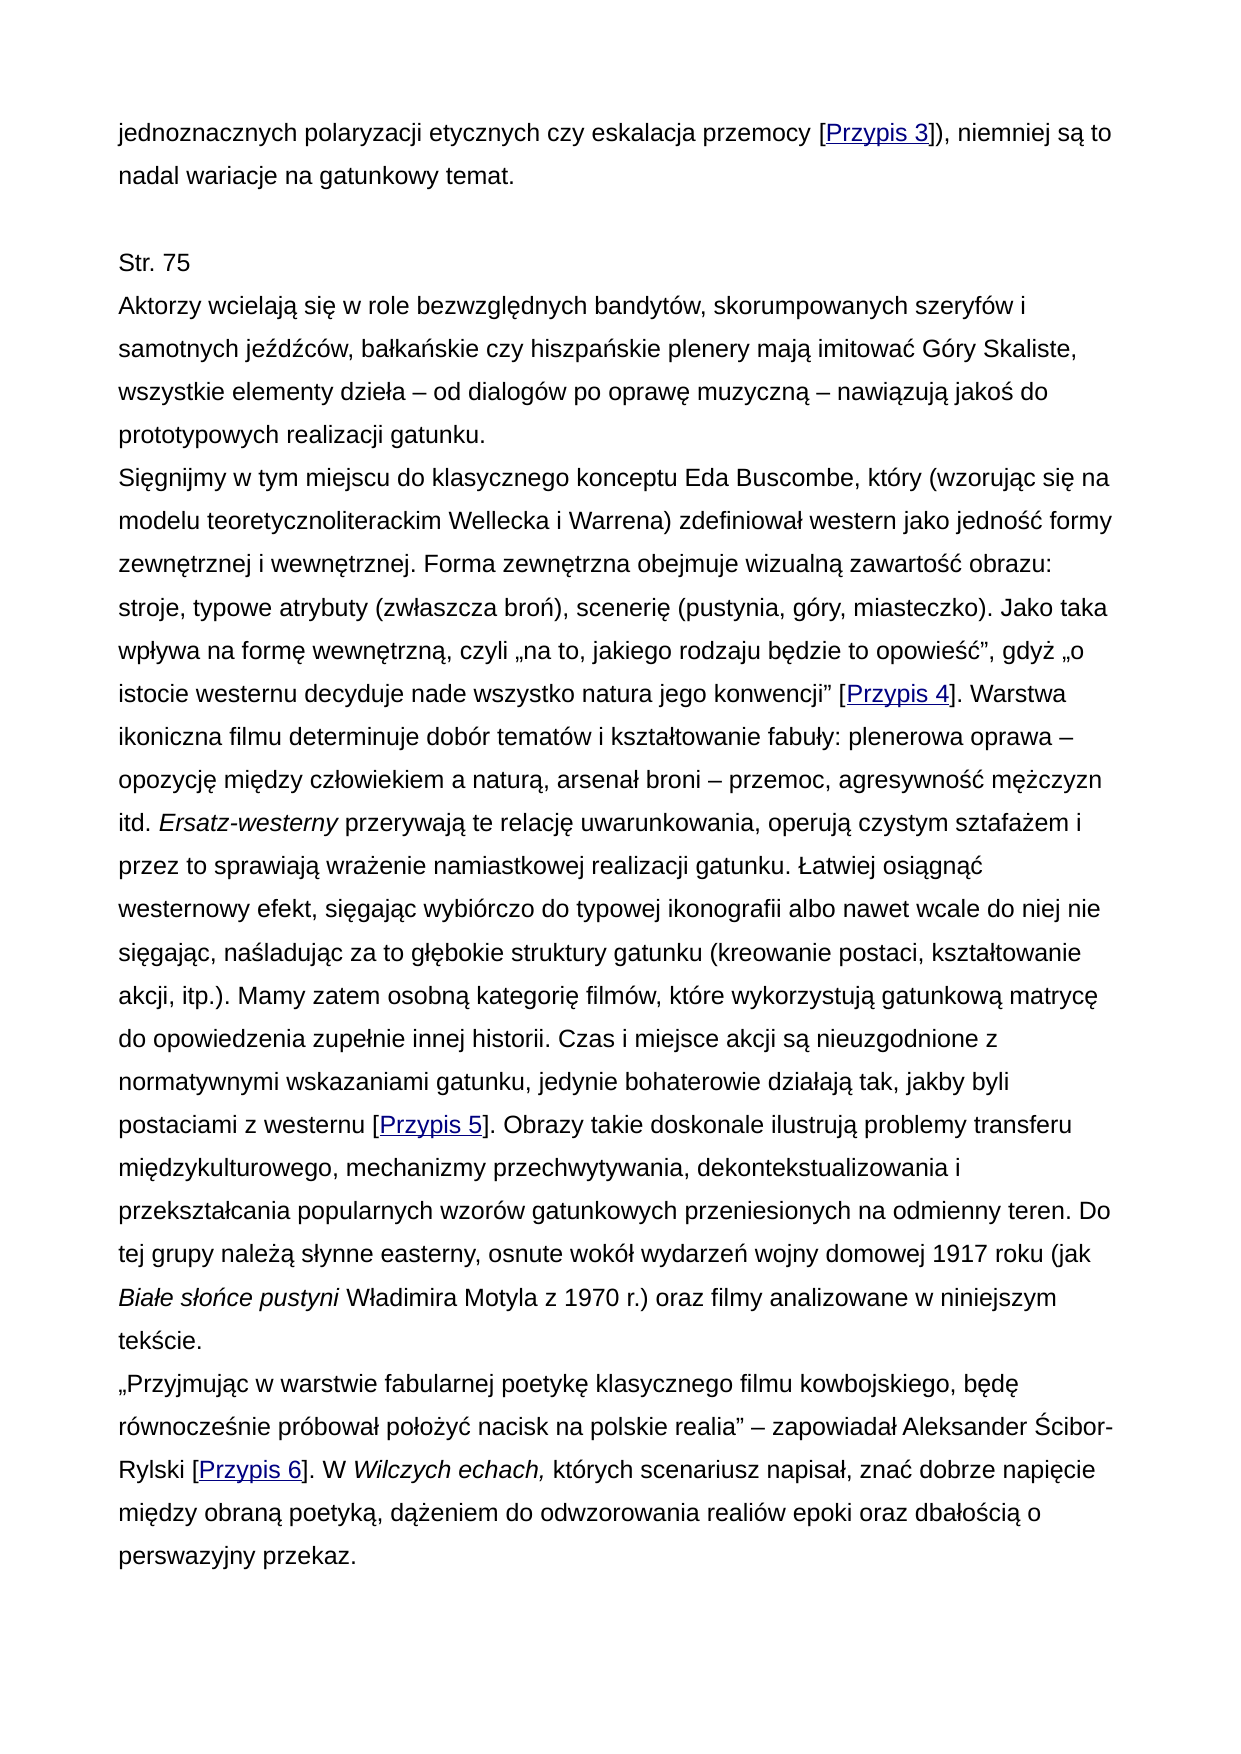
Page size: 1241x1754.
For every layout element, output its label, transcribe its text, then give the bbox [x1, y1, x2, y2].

text „Przyjmując w warstwie fabularnej poetykę klasycznego filmu kowbojskiego, będę równocześnie próbował położyć nacisk na polskie realia” – zapowiadał Aleksander Ścibor-Rylski [Przypis 6]. W Wilczych echach, których scenariusz napisał, znać dobrze napięcie między obraną poetyką, dążeniem do odwzorowania realiów epoki oraz dbałością o perswazyjny przekaz. [118, 1369, 1122, 1570]
text jednoznacznych polaryzacji etycznych czy eskalacja przemocy [Przypis 3]), niemniej są to nadal wariacje na gatunkowy temat. [118, 118, 1122, 190]
text Sięgnijmy w tym miejscu do klasycznego konceptu Eda Buscombe, który (wzorując się na modelu teoretycznoliterackim Wellecka i Warrena) zdefiniował western jako jedność formy zewnętrznej i wewnętrznej. Forma zewnętrzna obejmuje wizualną zawartość obrazu: stroje, typowe atrybuty (zwłaszcza broń), scenerię (pustynia, góry, miasteczko). Jako taka wpływa na formę wewnętrzną, czyli „na to, jakiego rodzaju będzie to opowieść”, gdyż „o istocie westernu decyduje nade wszystko natura jego konwencji” [Przypis 4]. Warstwa ikoniczna filmu determinuje dobór tematów i kształtowanie fabuły: plenerowa oprawa – opozycję między człowiekiem a naturą, arsenał broni – przemoc, agresywność mężczyzn itd. Ersatz-westerny przerywają te relację uwarunkowania, operują czystym sztafażem i przez to sprawiają wrażenie namiastkowej realizacji gatunku. Łatwiej osiągnąć westernowy efekt, sięgając wybiórczo do typowej ikonografii albo nawet wcale do niej nie sięgając, naśladując za to głębokie struktury gatunku (kreowanie postaci, kształtowanie akcji, itp.). Mamy zatem osobną kategorię filmów, które wykorzystują gatunkową matrycę do opowiedzenia zupełnie innej historii. Czas i miejsce akcji są nieuzgodnione z normatywnymi wskazaniami gatunku, jedynie bohaterowie działają tak, jakby byli postaciami z westernu [Przypis 5]. Obrazy takie doskonale ilustrują problemy transferu międzykulturowego, mechanizmy przechwytywania, dekontekstualizowania i przekształcania popularnych wzorów gatunkowych przeniesionych na odmienny teren. Do tej grupy należą słynne easterny, osnute wokół wydarzeń wojny domowej 1917 roku (jak Białe słońce pustyni Władimira Motyla z 1970 r.) oraz filmy analizowane w niniejszym tekście. [118, 463, 1122, 1354]
text Str. 75 [118, 247, 1122, 276]
text Aktorzy wcielają się w role bezwzględnych bandytów, skorumpowanych szeryfów i samotnych jeźdźców, bałkańskie czy hiszpańskie plenery mają imitować Góry Skaliste, wszystkie elementy dzieła – od dialogów po oprawę muzyczną – nawiązują jakoś do prototypowych realizacji gatunku. [118, 291, 1122, 449]
